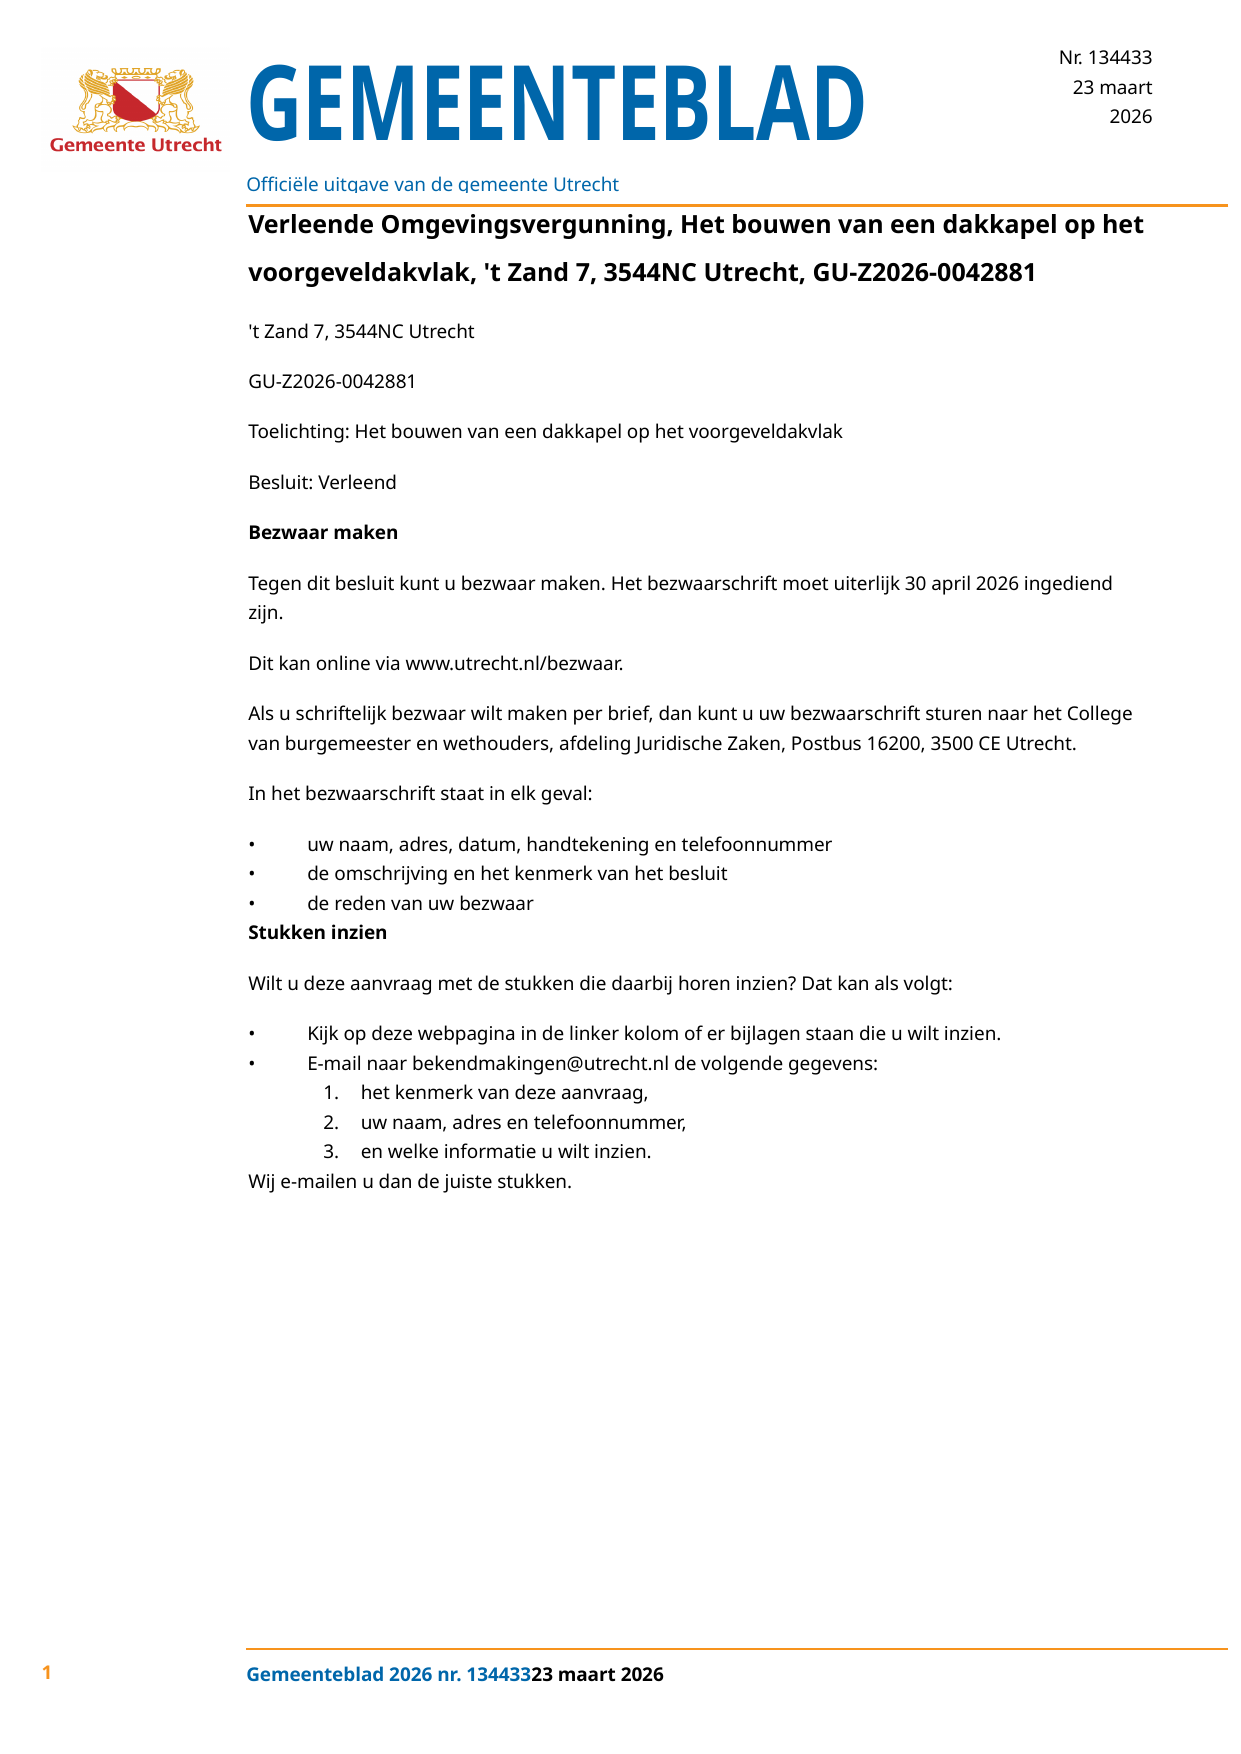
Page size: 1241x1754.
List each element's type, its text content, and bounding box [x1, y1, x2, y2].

list uw naam, adres, datum, handtekening en telefoonnummer [248, 831, 1152, 857]
list de reden van uw bezwaar [248, 890, 1152, 916]
text Wij e-mailen u dan de juiste stukken. [248, 1168, 1152, 1194]
text Besluit: Verleend [248, 469, 1152, 495]
text Verleende Omgevingsvergunning, Het bouwen van een dakkapel op het voorgeveldakvlak, 't Zand 7, 3544NC Utrecht, GU-Z2026-0042881 [248, 207, 1152, 288]
list de omschrijving en het kenmerk van het besluit [248, 860, 1152, 886]
list en welke informatie u wilt inzien. [323, 1139, 1152, 1164]
picture [41, 47, 231, 172]
text Toelichting: Het bouwen van een dakkapel op het voorgeveldakvlak [248, 419, 1152, 444]
list Kijk op deze webpagina in de linker kolom of er bijlagen staan die u wilt inzien. [248, 1020, 1152, 1046]
text 't Zand 7, 3544NC Utrecht [248, 318, 1152, 344]
text Bezwaar maken [248, 519, 1152, 545]
text Wilt u deze aanvraag met de stukken die daarbij horen inzien? Dat kan als volgt: [248, 970, 1152, 996]
text Dit kan online via www.utrecht.nl/bezwaar. [248, 650, 1152, 676]
text Stukken inzien [248, 919, 1152, 945]
text GU-Z2026-0042881 [248, 368, 1152, 394]
text Als u schriftelijk bezwaar wilt maken per brief, dan kunt u uw bezwaarschrift sturen naar het College van burgemeester en wethouders, afdeling Juridische Zaken, Postbus 16200, 3500 CE Utrecht. [248, 700, 1152, 756]
text Tegen dit besluit kunt u bezwaar maken. Het bezwaarschrift moet uiterlijk 30 april 2026 ingediend zijn. [248, 570, 1152, 625]
list uw naam, adres en telefoonnummer, [323, 1109, 1152, 1135]
text In het bezwaarschrift staat in elk geval: [248, 780, 1152, 806]
list het kenmerk van deze aanvraag, [323, 1079, 1152, 1105]
list E-mail naar bekendmakingen@utrecht.nl de volgende gegevens: [248, 1050, 1152, 1076]
